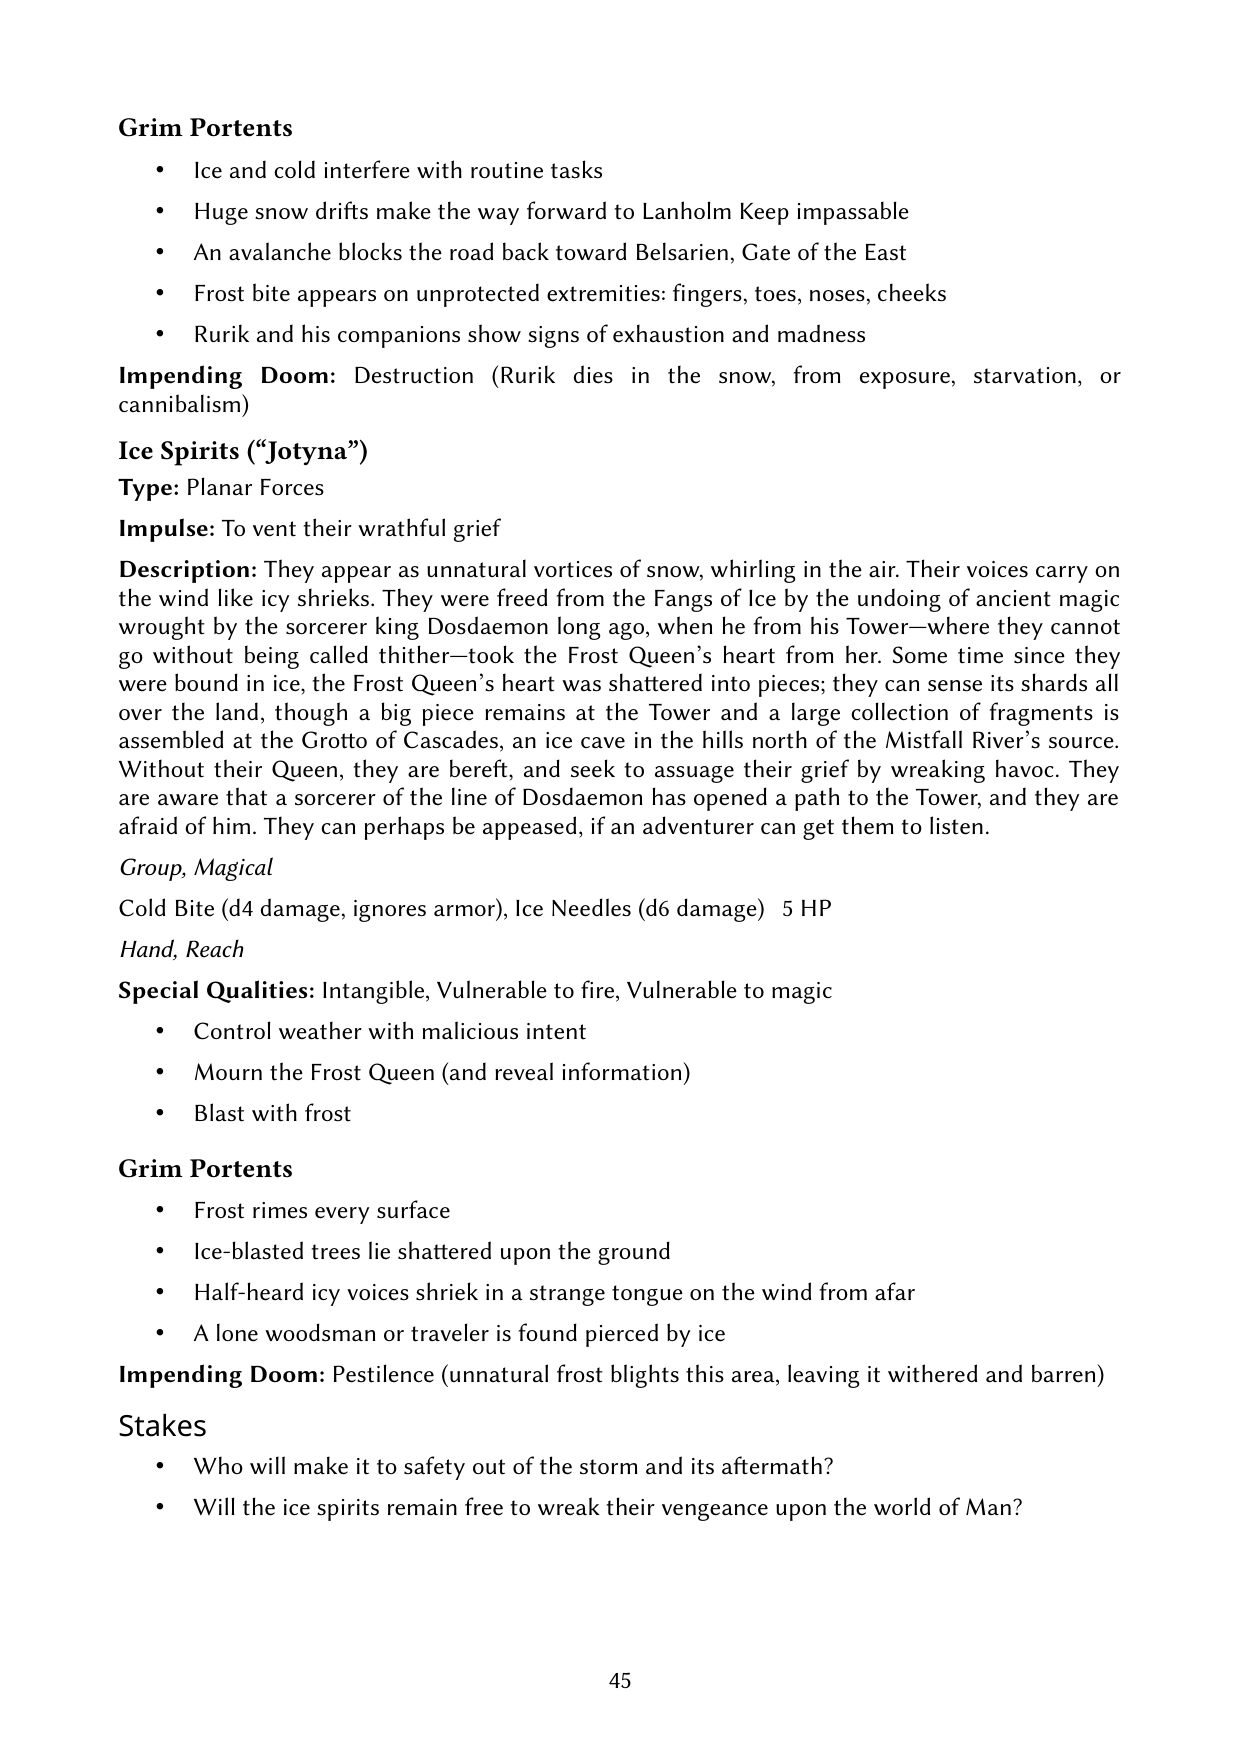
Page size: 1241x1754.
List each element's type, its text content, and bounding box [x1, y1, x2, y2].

list Frost rimes every surface [156, 1196, 1122, 1225]
list Mourn the Frost Queen (and reveal information) [156, 1058, 1122, 1087]
list A lone woodsman or traveler is found pierced by ice [156, 1319, 1122, 1348]
text Hand, Reach [118, 935, 1122, 963]
list Rurik and his companions show signs of exhaustion and madness [156, 320, 1122, 349]
text Grim Portents [118, 1153, 1122, 1184]
list Control weather with malicious intent [156, 1017, 1122, 1046]
list Frost bite appears on unprotected extremities: fingers, toes, noses, cheeks [156, 279, 1122, 308]
text Special Qualities: Intangible, Vulnerable to fire, Vulnerable to magic [118, 976, 1122, 1004]
list An avalanche blocks the road back toward Belsarien, Gate of the East [156, 238, 1122, 267]
list Huge snow drifts make the way forward to Lanholm Keep impassable [156, 197, 1122, 226]
list Ice and cold interfere with routine tasks [156, 156, 1122, 184]
list Ice-blasted trees lie shattered upon the ground [156, 1237, 1122, 1266]
list Who will make it to safety out of the storm and its aftermath? [156, 1452, 1122, 1481]
text Ice Spirits (“Jotyna”) [118, 435, 1122, 466]
text Impending Doom: Destruction (Rurik dies in the snow, from exposure, starvation, or cannibalism) [118, 361, 1122, 418]
list Blast with frost [156, 1099, 1122, 1128]
text Grim Portents [118, 113, 1122, 143]
list Half-heard icy voices shriek in a strange tongue on the wind from afar [156, 1278, 1122, 1307]
text Type: Planar Forces [118, 473, 1122, 501]
text Description: They appear as unnatural vortices of snow, whirling in the air. Their voices carry on the wind like icy shrieks. They were freed from the Fangs of Ice by the undoing of ancient magic wrought by the sorcerer king Dosdaemon long ago, when he from his Tower—where they cannot go without being called thither—took the Frost Queen’s heart from her. Some time since they were bound in ice, the Frost Queen’s heart was shattered into pieces; they can sense its shards all over the land, though a big piece remains at the Tower and a large collection of fragments is assembled at the Grotto of Cascades, an ice cave in the hills north of the Mistfall River’s source. Without their Queen, they are bereft, and seek to assuage their grief by wreaking havoc. They are aware that a sorcerer of the line of Dosdaemon has opened a path to the Tower, and they are afraid of him. They can perhaps be appeased, if an adventurer can get them to listen. [118, 555, 1122, 840]
text Cold Bite (d4 damage, ignores armor), Ice Needles (d6 damage) 5 HP [118, 894, 1122, 922]
text Impending Doom: Pestilence (unnatural frost blights this area, leaving it withered and barren) [118, 1360, 1122, 1389]
list Will the ice spirits remain free to wreak their vengeance upon the world of Man? [156, 1493, 1122, 1522]
text Group, Magical [118, 853, 1122, 881]
subtitle Stakes [118, 1405, 1122, 1445]
text Impulse: To vent their wrathful grief [118, 514, 1122, 542]
